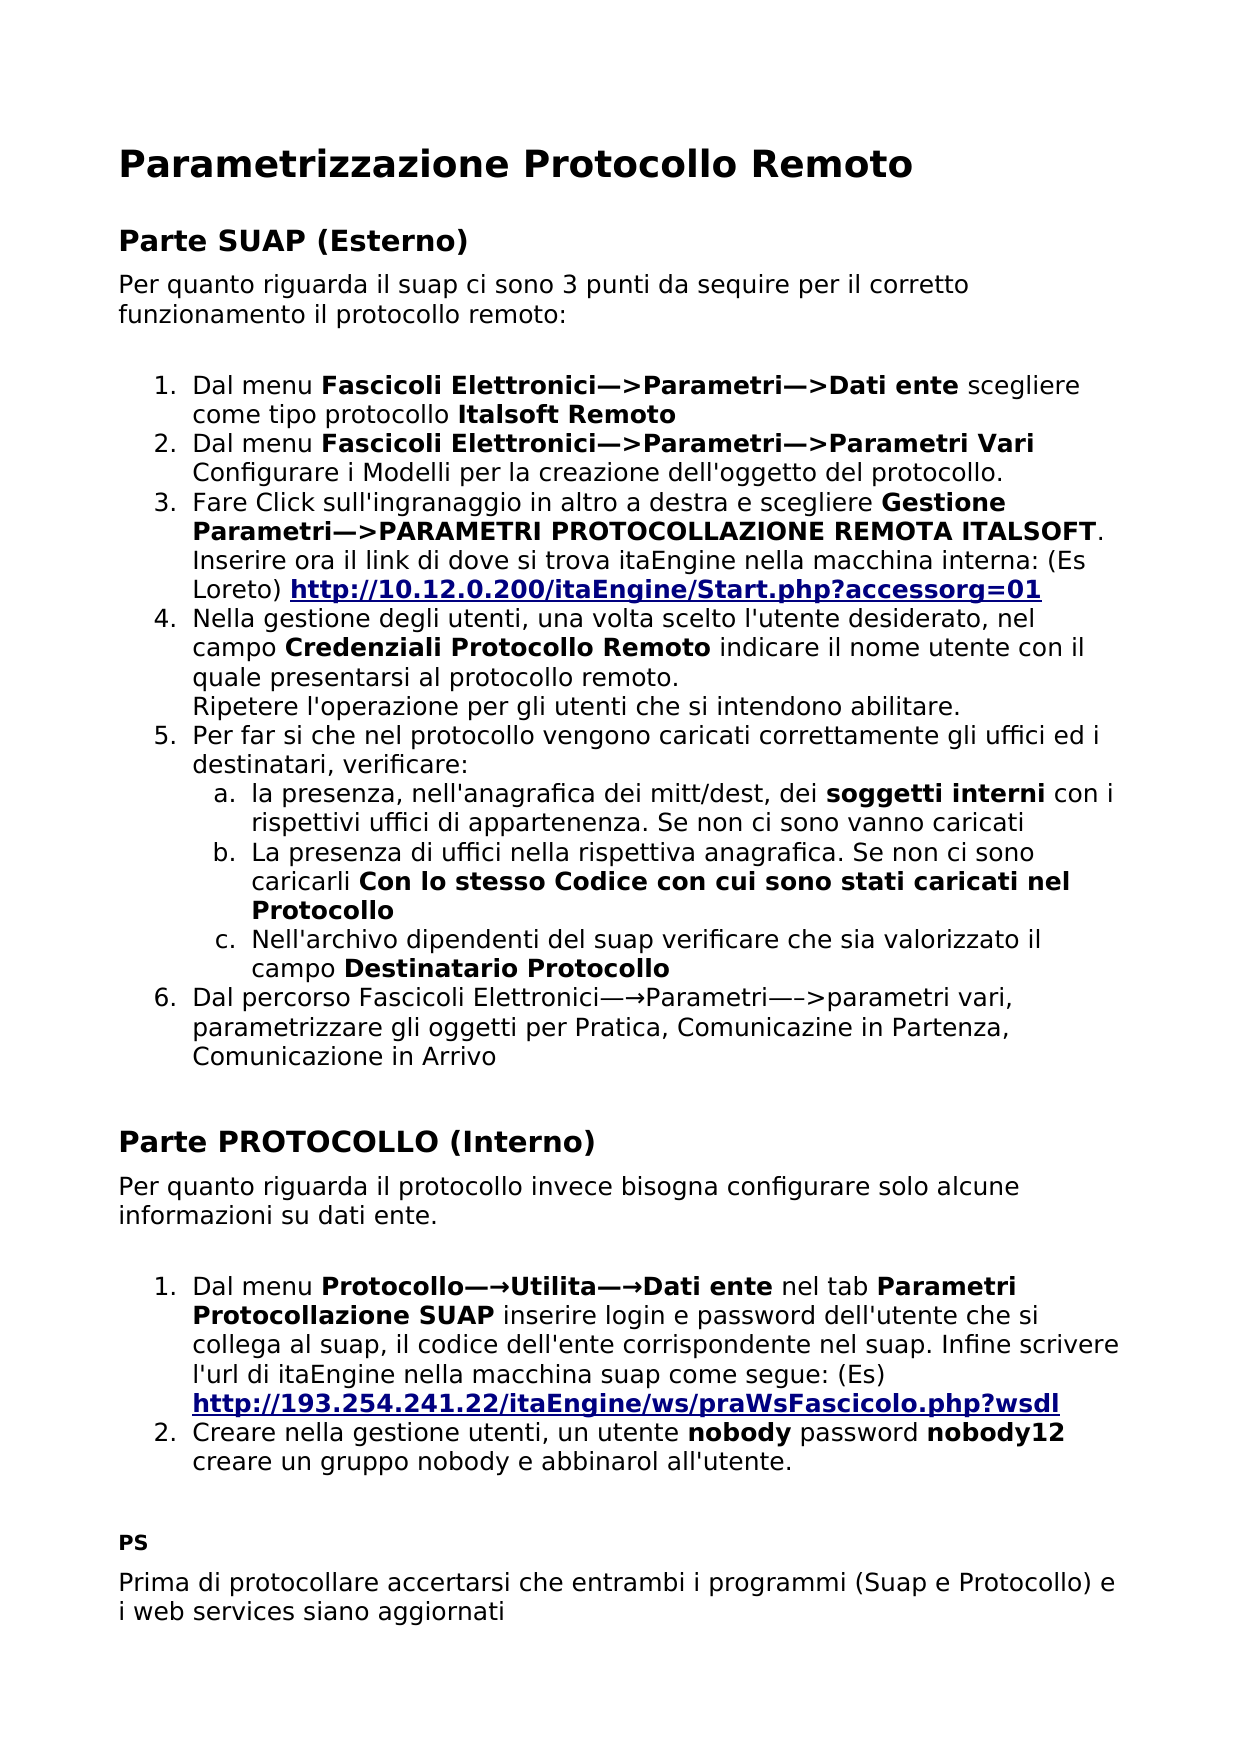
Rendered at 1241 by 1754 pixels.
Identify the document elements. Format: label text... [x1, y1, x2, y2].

list Nella gestione degli utenti, una volta scelto l'utente desiderato, nel campo Credenziali Protocollo Remoto indicare il nome utente con il quale presentarsi al protocollo remoto. Ripetere l'operazione per gli utenti che si intendono abilitare. [177, 604, 1122, 721]
list la presenza, nell'anagrafica dei mitt/dest, dei soggetti interni con i rispettivi uffici di appartenenza. Se non ci sono vanno caricati [236, 779, 1122, 838]
list Per far si che nel protocollo vengono caricati correttamente gli uffici ed i destinatari, verificare: [177, 721, 1122, 779]
list Nell'archivo dipendenti del suap verificare che sia valorizzato il campo Destinatario Protocollo [236, 925, 1122, 983]
text Per quanto riguarda il protocollo invece bisogna configurare solo alcune informazioni su dati ente. [118, 1172, 1122, 1230]
subtitle PS [118, 1531, 1122, 1555]
subtitle Parte SUAP (Esterno) [118, 224, 1122, 258]
list Dal percorso Fascicoli Elettronici—→Parametri—–>parametri vari, parametrizzare gli oggetti per Pratica, Comunicazine in Partenza, Comunicazione in Arrivo [177, 983, 1122, 1071]
list La presenza di uffici nella rispettiva anagrafica. Se non ci sono caricarli Con lo stesso Codice con cui sono stati caricati nel Protocollo [236, 838, 1122, 925]
list Fare Click sull'ingranaggio in altro a destra e scegliere Gestione Parametri—>PARAMETRI PROTOCOLLAZIONE REMOTA ITALSOFT. Inserire ora il link di dove si trova itaEngine nella macchina interna: (Es Loreto) http://10.12.0.200/itaEngine/Start.php?accessorg=01 [177, 488, 1122, 604]
list Dal menu Fascicoli Elettronici—>Parametri—>Dati ente scegliere come tipo protocollo Italsoft Remoto [177, 371, 1122, 429]
subtitle Parte PROTOCOLLO (Interno) [118, 1126, 1122, 1159]
list Creare nella gestione utenti, un utente nobody password nobody12 creare un gruppo nobody e abbinarol all'utente. [177, 1418, 1122, 1476]
list Dal menu Protocollo—→Utilita—→Dati ente nel tab Parametri Protocollazione SUAP inserire login e password dell'utente che si collega al suap, il codice dell'ente corrispondente nel suap. Infine scrivere l'url di itaEngine nella macchina suap come segue: (Es) http://193.254.241.22/itaEngine/ws/praWsFascicolo.php?wsdl [177, 1272, 1122, 1418]
text Per quanto riguarda il suap ci sono 3 punti da sequire per il corretto funzionamento il protocollo remoto: [118, 271, 1122, 329]
text Prima di protocollare accertarsi che entrambi i programmi (Suap e Protocollo) e i web services siano aggiornati [118, 1568, 1122, 1626]
subtitle Parametrizzazione Protocollo Remoto [118, 143, 1122, 187]
list Dal menu Fascicoli Elettronici—>Parametri—>Parametri Vari Configurare i Modelli per la creazione dell'oggetto del protocollo. [177, 429, 1122, 488]
